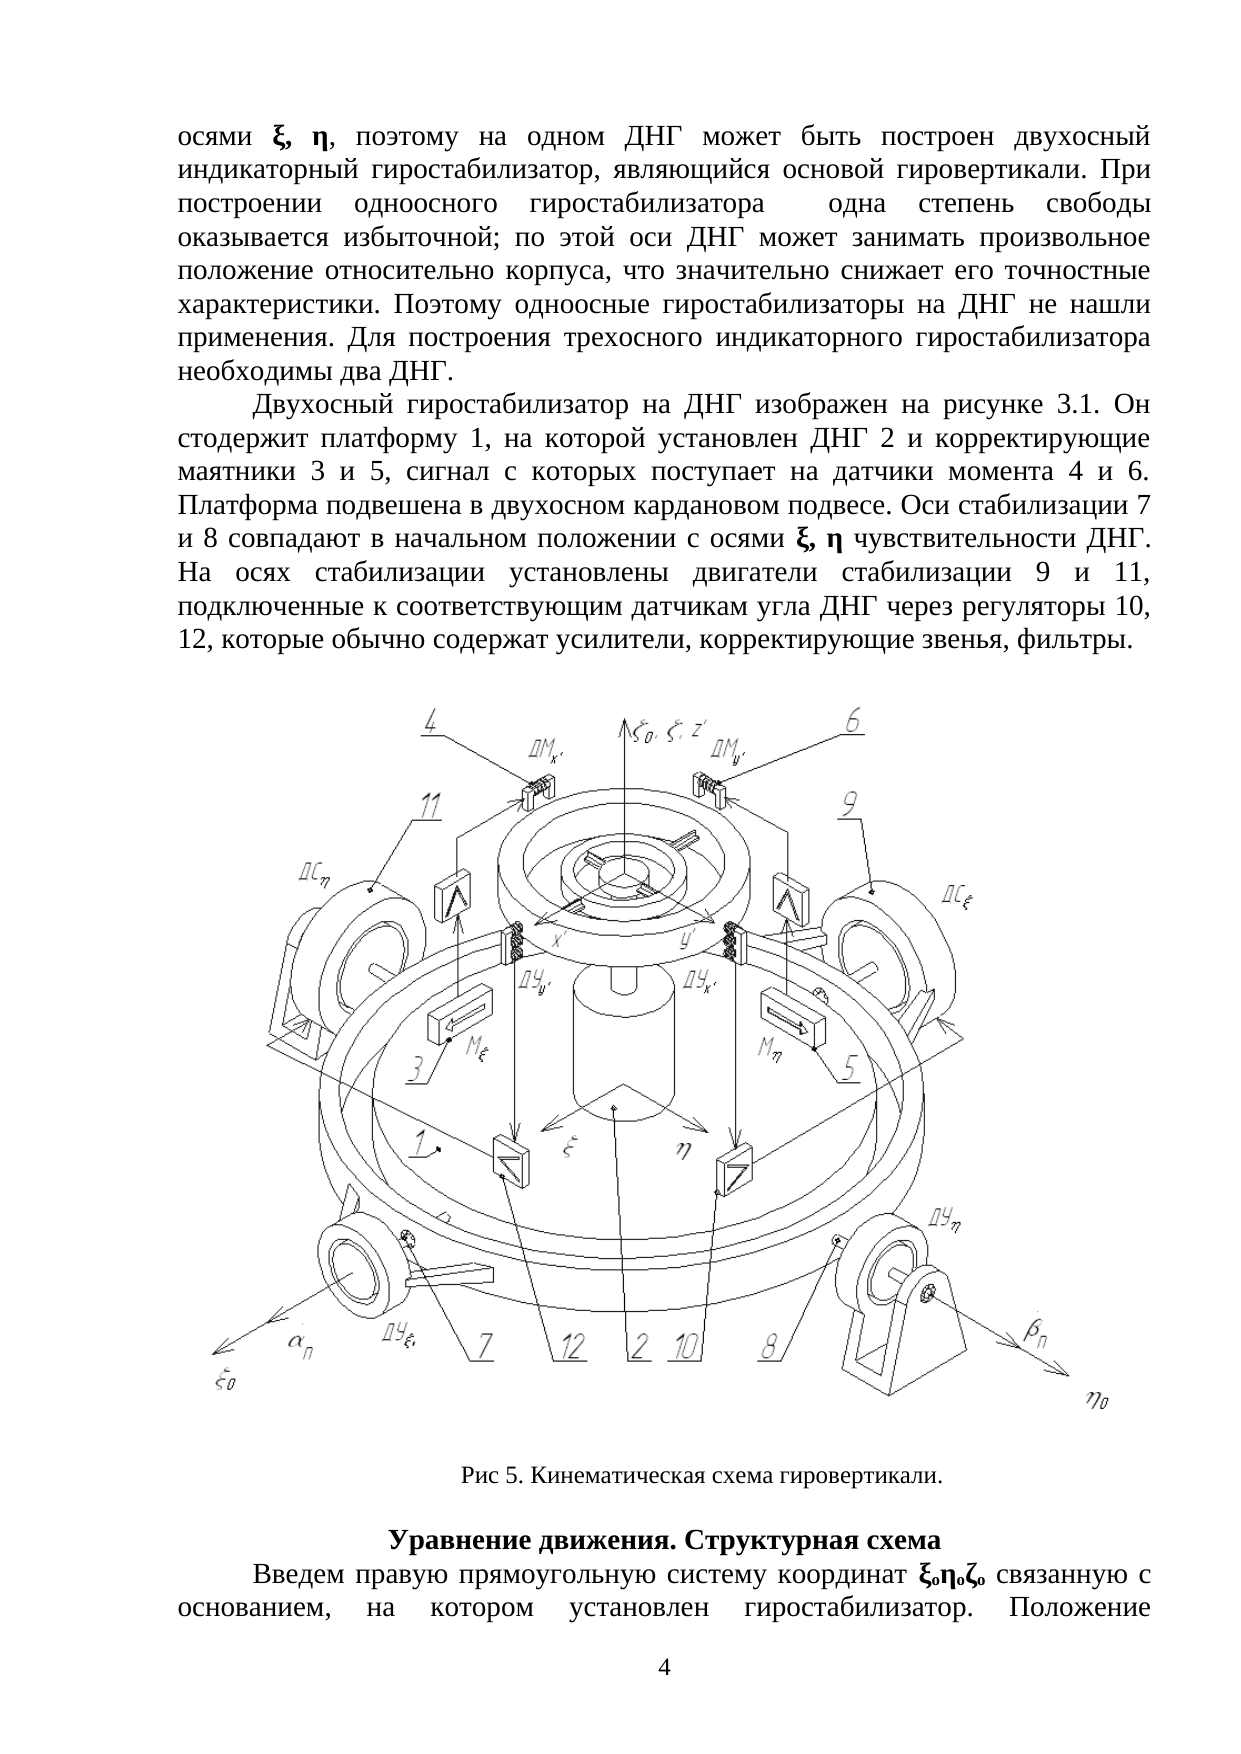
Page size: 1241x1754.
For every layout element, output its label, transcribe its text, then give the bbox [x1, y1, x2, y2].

text Двухосный гиростабилизатор на ДНГ изображен на рисунке 3.1. Он стодержит платформу 1, на которой установлен ДНГ 2 и корректирующие маятники 3 и 5, сигнал с которых поступает на датчики момента 4 и 6. Платформа подвешена в двухосном кардановом подвесе. Оси стабилизации 7 и 8 совпадают в начальном положении с осями ξ, η чувствительности ДНГ. На осях стабилизации установлены двигатели стабилизации 9 и 11, подключенные к соответствующим датчикам угла ДНГ через регуляторы 10, 12, которые обычно содержат усилители, корректирующие звенья, фильтры. [177, 386, 1152, 655]
text Введем правую прямоугольную систему координат ξоηоζо связанную с основанием, на котором установлен гиростабилизатор. Положение [177, 1556, 1152, 1623]
text Уравнение движения. Структурная схема [177, 1522, 1152, 1556]
text осями ξ, η, поэтому на одном ДНГ может быть построен двухосный индикаторный гиростабилизатор, являющийся основой гировертикали. При построении одноосного гиростабилизатора одна степень свободы оказывается избыточной; по этой оси ДНГ может занимать произвольное положение относительно корпуса, что значительно снижает его точностные характеристики. Поэтому одноосные гиростабилизаторы на ДНГ не нашли применения. Для построения трехосного индикаторного гиростабилизатора необходимы два ДНГ. [177, 118, 1152, 386]
text Рис 5. Кинематическая схема гировертикали. [177, 1460, 1152, 1489]
